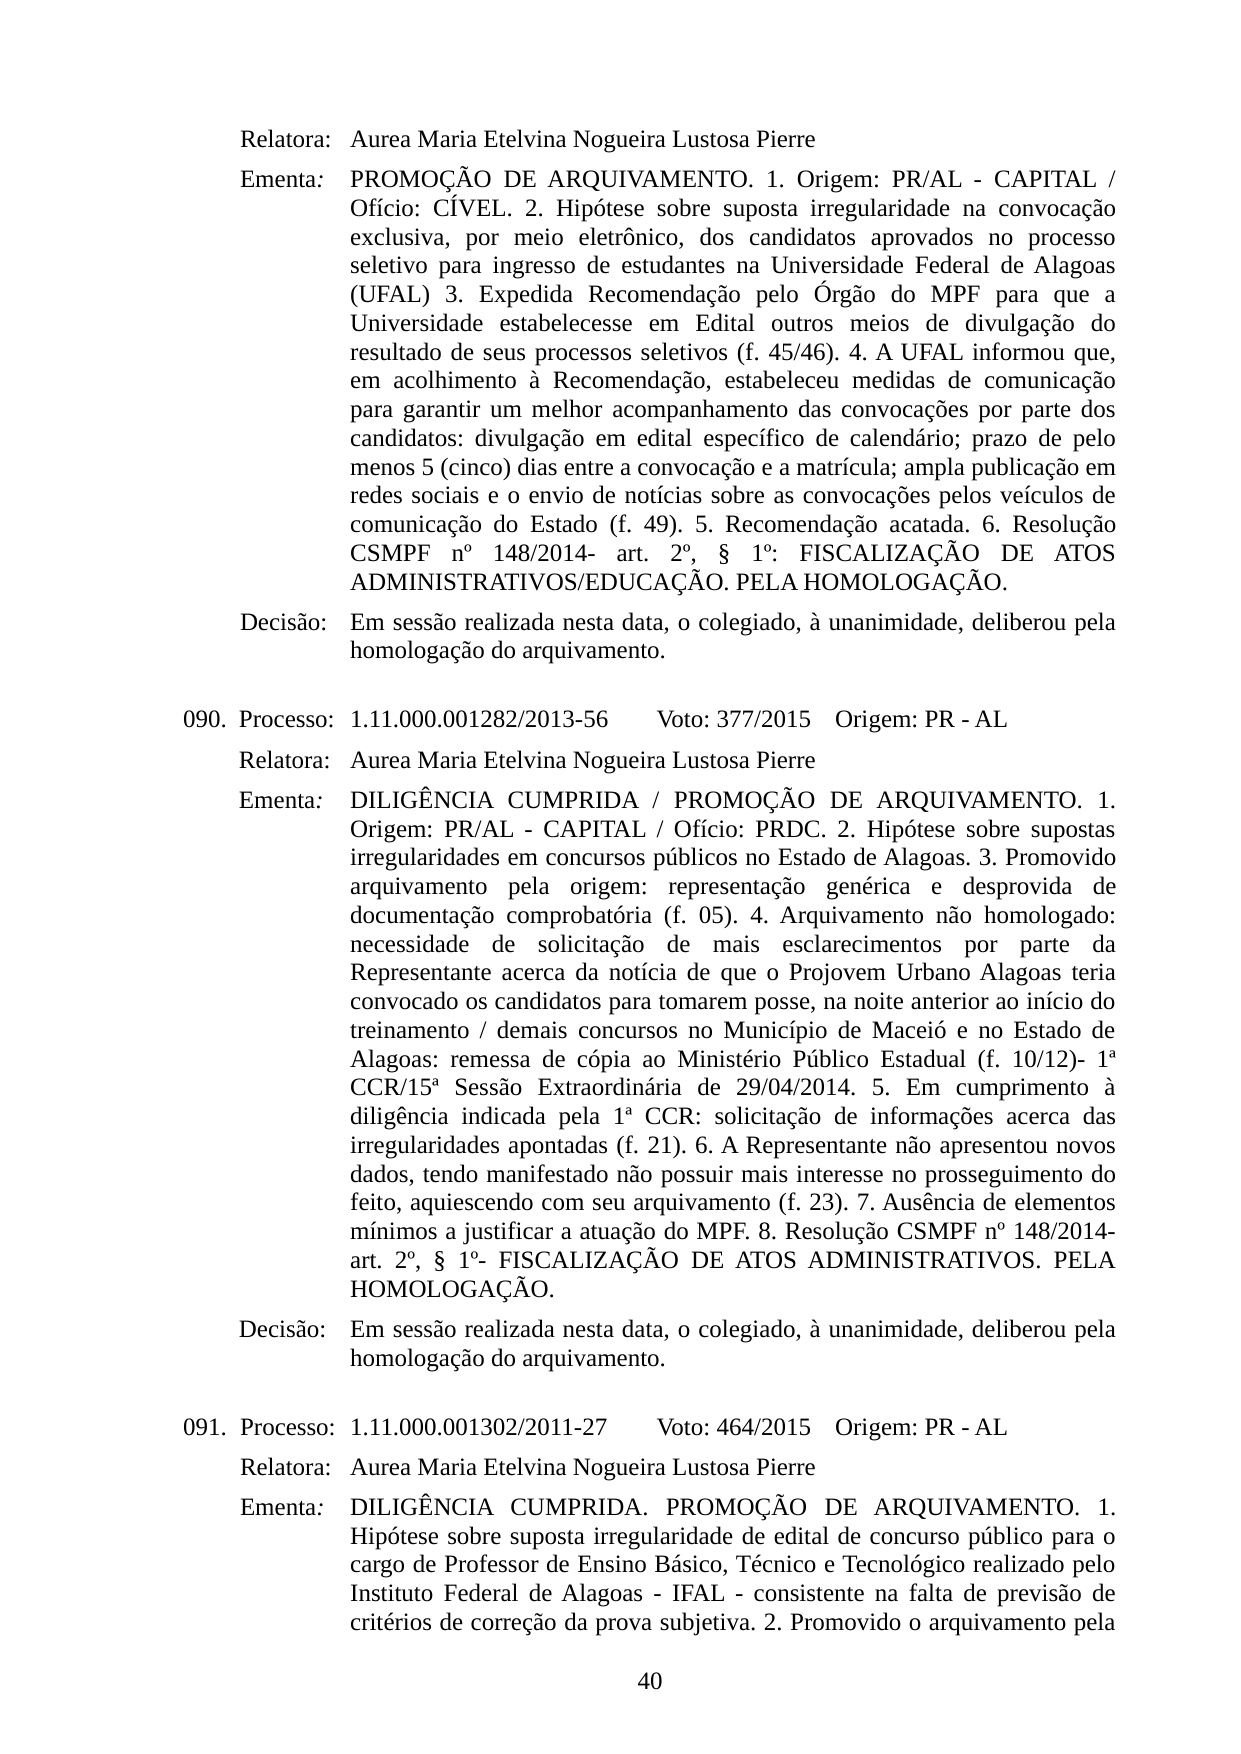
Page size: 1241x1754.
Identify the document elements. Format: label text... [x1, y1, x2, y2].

table_cell DILIGÊNCIA CUMPRIDA. PROMOÇÃO DE ARQUIVAMENTO. 1. Hipótese sobre suposta irregularidade de edital de concurso público para o cargo de Professor de Ensino Básico, Técnico e Tecnológico realizado pelo Instituto Federal de Alagoas - IFAL - consistente na falta de previsão de critérios de correção da prova subjetiva. 2. Promovido o arquivamento pela [344, 1486, 1122, 1641]
table_cell [177, 1446, 234, 1486]
table_header 090. [177, 699, 233, 739]
table_cell Decisão: [233, 1308, 344, 1377]
table_cell [177, 1486, 234, 1641]
table_header Processo: [233, 699, 344, 739]
table_cell [177, 601, 234, 670]
table_cell PROMOÇÃO DE ARQUIVAMENTO. 1. Origem: PR/AL - CAPITAL / Ofício: CÍVEL. 2. Hipótese sobre suposta irregularidade na convocação exclusiva, por meio eletrônico, dos candidatos aprovados no processo seletivo para ingresso de estudantes na Universidade Federal de Alagoas (UFAL) 3. Expedida Recomendação pelo Órgão do MPF para que a Universidade estabelecesse em Edital outros meios de divulgação do resultado de seus processos seletivos (f. 45/46). 4. A UFAL informou que, em acolhimento à Recomendação, estabeleceu medidas de comunicação para garantir um melhor acompanhamento das convocações por parte dos candidatos: divulgação em edital específico de calendário; prazo de pelo menos 5 (cinco) dias entre a convocação e a matrícula; ampla publicação em redes sociais e o envio de notícias sobre as convocações pelos veículos de comunicação do Estado (f. 49). 5. Recomendação acatada. 6. Resolução CSMPF nº 148/2014- art. 2º, § 1º: FISCALIZAÇÃO DE ATOS ADMINISTRATIVOS/EDUCAÇÃO. PELA HOMOLOGAÇÃO. [344, 158, 1122, 601]
table_cell [177, 158, 234, 601]
table_cell [177, 1308, 233, 1377]
table_header 1.11.000.001282/2013-56 [344, 699, 651, 739]
table_header 1.11.000.001302/2011-27 [344, 1406, 651, 1446]
table_cell [177, 739, 233, 779]
table_header Origem: PR - AL [829, 699, 1122, 739]
table_header Processo: [234, 1406, 344, 1446]
table_cell Relatora: [234, 1446, 344, 1486]
table_cell Ementa: [234, 158, 344, 601]
table_cell DILIGÊNCIA CUMPRIDA / PROMOÇÃO DE ARQUIVAMENTO. 1. Origem: PR/AL - CAPITAL / Ofício: PRDC. 2. Hipótese sobre supostas irregularidades em concursos públicos no Estado de Alagoas. 3. Promovido arquivamento pela origem: representação genérica e desprovida de documentação comprobatória (f. 05). 4. Arquivamento não homologado: necessidade de solicitação de mais esclarecimentos por parte da Representante acerca da notícia de que o Projovem Urbano Alagoas teria convocado os candidatos para tomarem posse, na noite anterior ao início do treinamento / demais concursos no Município de Maceió e no Estado de Alagoas: remessa de cópia ao Ministério Público Estadual (f. 10/12)- 1ª CCR/15ª Sessão Extraordinária de 29/04/2014. 5. Em cumprimento à diligência indicada pela 1ª CCR: solicitação de informações acerca das irregularidades apontadas (f. 21). 6. A Representante não apresentou novos dados, tendo manifestado não possuir mais interesse no prosseguimento do feito, aquiescendo com seu arquivamento (f. 23). 7. Ausência de elementos mínimos a justificar a atuação do MPF. 8. Resolução CSMPF nº 148/2014- art. 2º, § 1º- FISCALIZAÇÃO DE ATOS ADMINISTRATIVOS. PELA HOMOLOGAÇÃO. [344, 779, 1122, 1308]
table_header Voto: 464/2015 [651, 1406, 829, 1446]
table_cell Aurea Maria Etelvina Nogueira Lustosa Pierre [344, 739, 1122, 779]
table_cell Em sessão realizada nesta data, o colegiado, à unanimidade, deliberou pela homologação do arquivamento. [344, 1308, 1122, 1377]
table_cell Ementa: [233, 779, 344, 1308]
table_header Voto: 377/2015 [651, 699, 829, 739]
table_cell Aurea Maria Etelvina Nogueira Lustosa Pierre [344, 118, 1122, 158]
table_cell Decisão: [234, 601, 344, 670]
table_cell Relatora: [234, 118, 344, 158]
table_header 091. [177, 1406, 234, 1446]
table_cell Ementa: [234, 1486, 344, 1641]
table_cell [177, 779, 233, 1308]
table_cell Relatora: [233, 739, 344, 779]
table_header Origem: PR - AL [829, 1406, 1122, 1446]
table_cell Aurea Maria Etelvina Nogueira Lustosa Pierre [344, 1446, 1122, 1486]
table_cell [177, 118, 234, 158]
table_cell Em sessão realizada nesta data, o colegiado, à unanimidade, deliberou pela homologação do arquivamento. [344, 601, 1122, 670]
